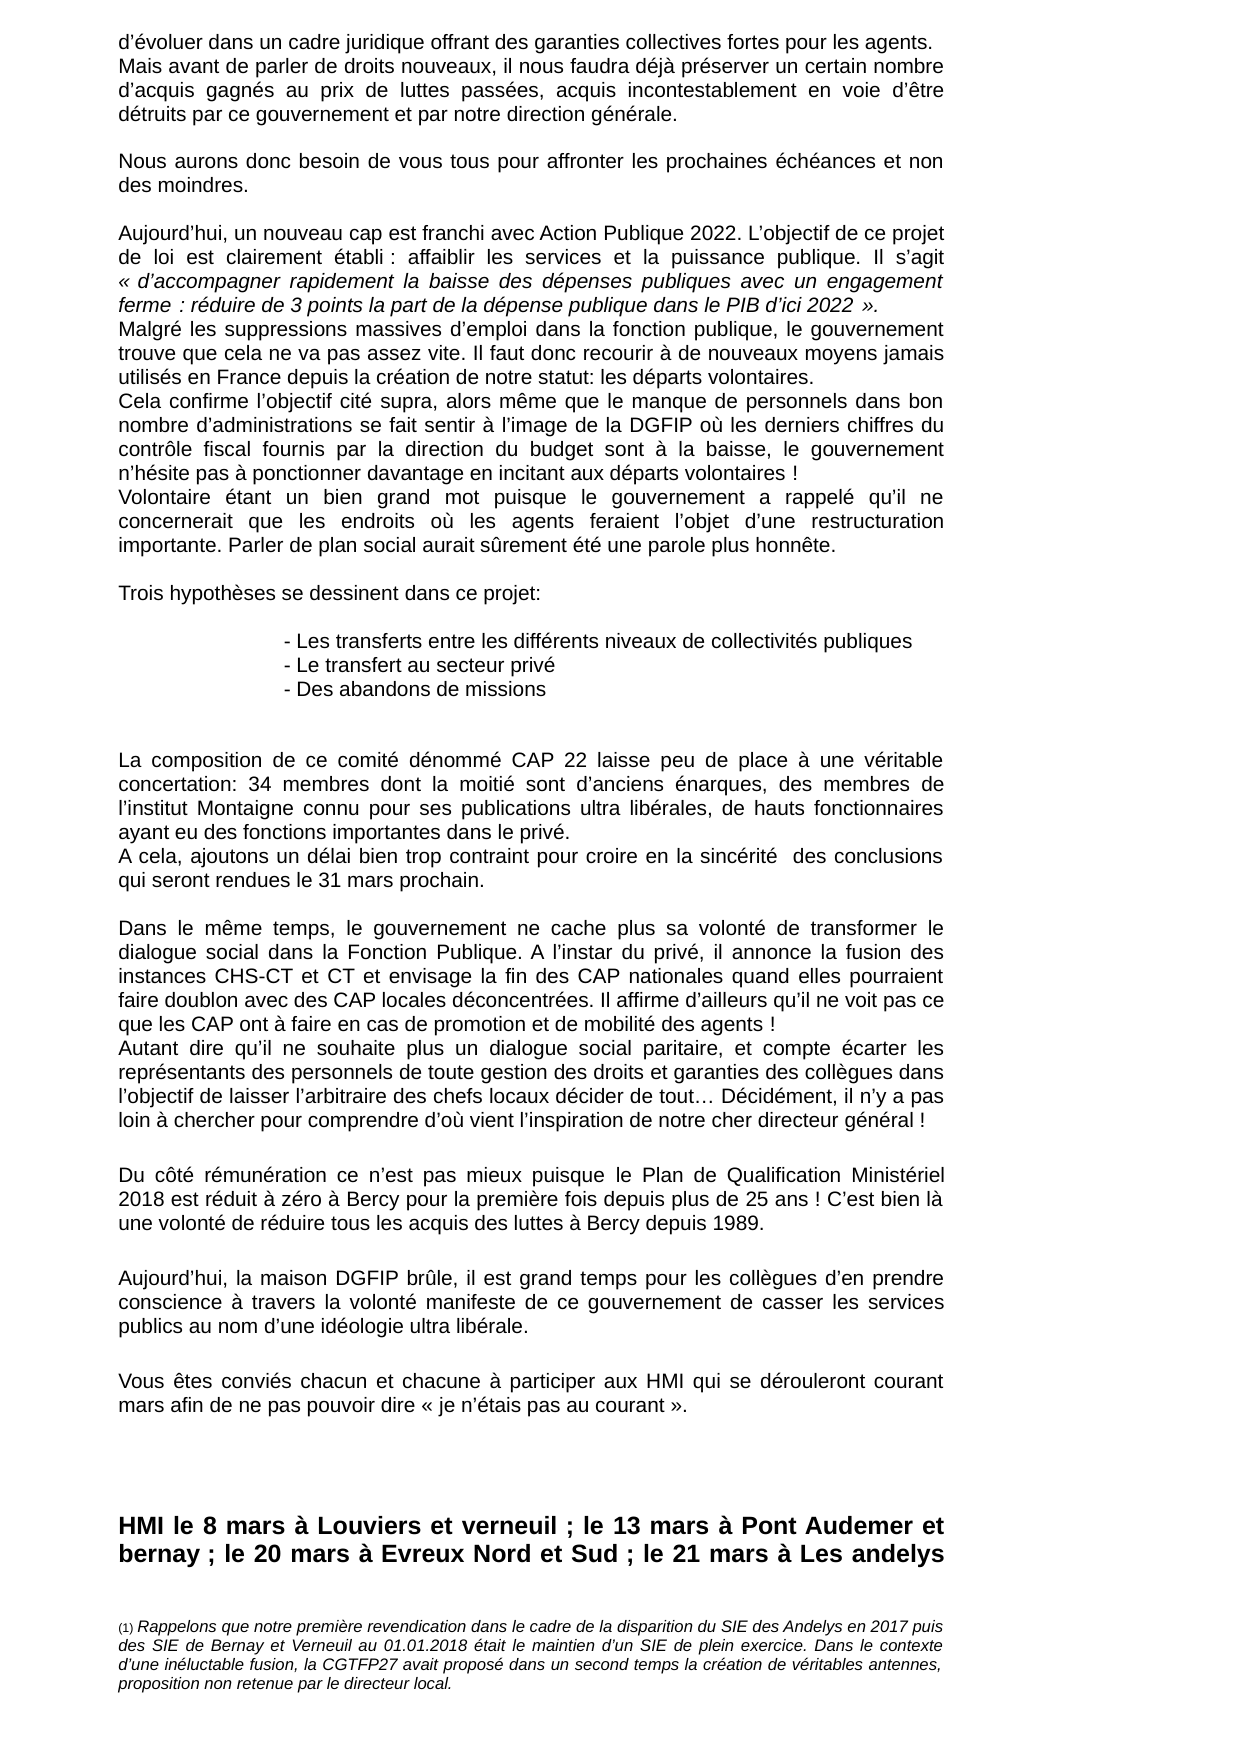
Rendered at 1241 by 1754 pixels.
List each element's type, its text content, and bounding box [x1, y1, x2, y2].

text Nous aurons donc besoin de vous tous pour affronter les prochaines échéances et non des moindres. [118, 149, 945, 197]
text Dans le même temps, le gouvernement ne cache plus sa volonté de transformer le dialogue social dans la Fonction Publique. A l’instar du privé, il annonce la fusion des instances CHS-CT et CT et envisage la fin des CAP nationales quand elles pourraient faire doublon avec des CAP locales déconcentrées. Il affirme d’ailleurs qu’il ne voit pas ce que les CAP ont à faire en cas de promotion et de mobilité des agents ! [118, 916, 945, 1036]
text Cela confirme l’objectif cité supra, alors même que le manque de personnels dans bon nombre d’administrations se fait sentir à l’image de la DGFIP où les derniers chiffres du contrôle fiscal fournis par la direction du budget sont à la baisse, le gouvernement n’hésite pas à ponctionner davantage en incitant aux départs volontaires ! [118, 389, 945, 485]
text - Des abandons de missions [118, 676, 945, 700]
text - Les transferts entre les différents niveaux de collectivités publiques [118, 628, 945, 652]
text Aujourd’hui, un nouveau cap est franchi avec Action Publique 2022. L’objectif de ce projet de loi est clairement établi : affaiblir les services et la puissance publique. Il s’agit « d’accompagner rapidement la baisse des dépenses publiques avec un engagement ferme : réduire de 3 points la part de la dépense publique dans le PIB d’ici 2022 ». [118, 221, 945, 317]
text Volontaire étant un bien grand mot puisque le gouvernement a rappelé qu’il ne concernerait que les endroits où les agents feraient l’objet d’une restructuration importante. Parler de plan social aurait sûrement été une parole plus honnête. [118, 485, 945, 557]
text Autant dire qu’il ne souhaite plus un dialogue social paritaire, et compte écarter les représentants des personnels de toute gestion des droits et garanties des collègues dans l’objectif de laisser l’arbitraire des chefs locaux décider de tout… Décidément, il n’y a pas loin à chercher pour comprendre d’où vient l’inspiration de notre cher directeur général ! [118, 1036, 945, 1132]
text - Le transfert au secteur privé [118, 652, 945, 676]
text A cela, ajoutons un délai bien trop contraint pour croire en la sincérité des conclusions qui seront rendues le 31 mars prochain. [118, 844, 945, 892]
text La composition de ce comité dénommé CAP 22 laisse peu de place à une véritable concertation: 34 membres dont la moitié sont d’anciens énarques, des membres de l’institut Montaigne connu pour ses publications ultra libérales, de hauts fonctionnaires ayant eu des fonctions importantes dans le privé. [118, 748, 945, 844]
text Aujourd’hui, la maison DGFIP brûle, il est grand temps pour les collègues d’en prendre conscience à travers la volonté manifeste de ce gouvernement de casser les services publics au nom d’une idéologie ultra libérale. [118, 1266, 945, 1338]
text HMI le 8 mars à Louviers et verneuil ; le 13 mars à Pont Audemer et bernay ; le 20 mars à Evreux Nord et Sud ; le 21 mars à Les andelys [118, 1511, 945, 1568]
text Du côté rémunération ce n’est pas mieux puisque le Plan de Qualification Ministériel 2018 est réduit à zéro à Bercy pour la première fois depuis plus de 25 ans ! C’est bien là une volonté de réduire tous les acquis des luttes à Bercy depuis 1989. [118, 1163, 945, 1235]
text Vous êtes conviés chacun et chacune à participer aux HMI qui se dérouleront courant mars afin de ne pas pouvoir dire « je n’étais pas au courant ». [118, 1369, 945, 1417]
text d’évoluer dans un cadre juridique offrant des garanties collectives fortes pour les agents. [118, 29, 945, 53]
text Trois hypothèses se dessinent dans ce projet: [118, 581, 945, 604]
text Mais avant de parler de droits nouveaux, il nous faudra déjà préserver un certain nombre d’acquis gagnés au prix de luttes passées, acquis incontestablement en voie d’être détruits par ce gouvernement et par notre direction générale. [118, 53, 945, 125]
text Malgré les suppressions massives d’emploi dans la fonction publique, le gouvernement trouve que cela ne va pas assez vite. Il faut donc recourir à de nouveaux moyens jamais utilisés en France depuis la création de notre statut: les départs volontaires. [118, 317, 945, 389]
